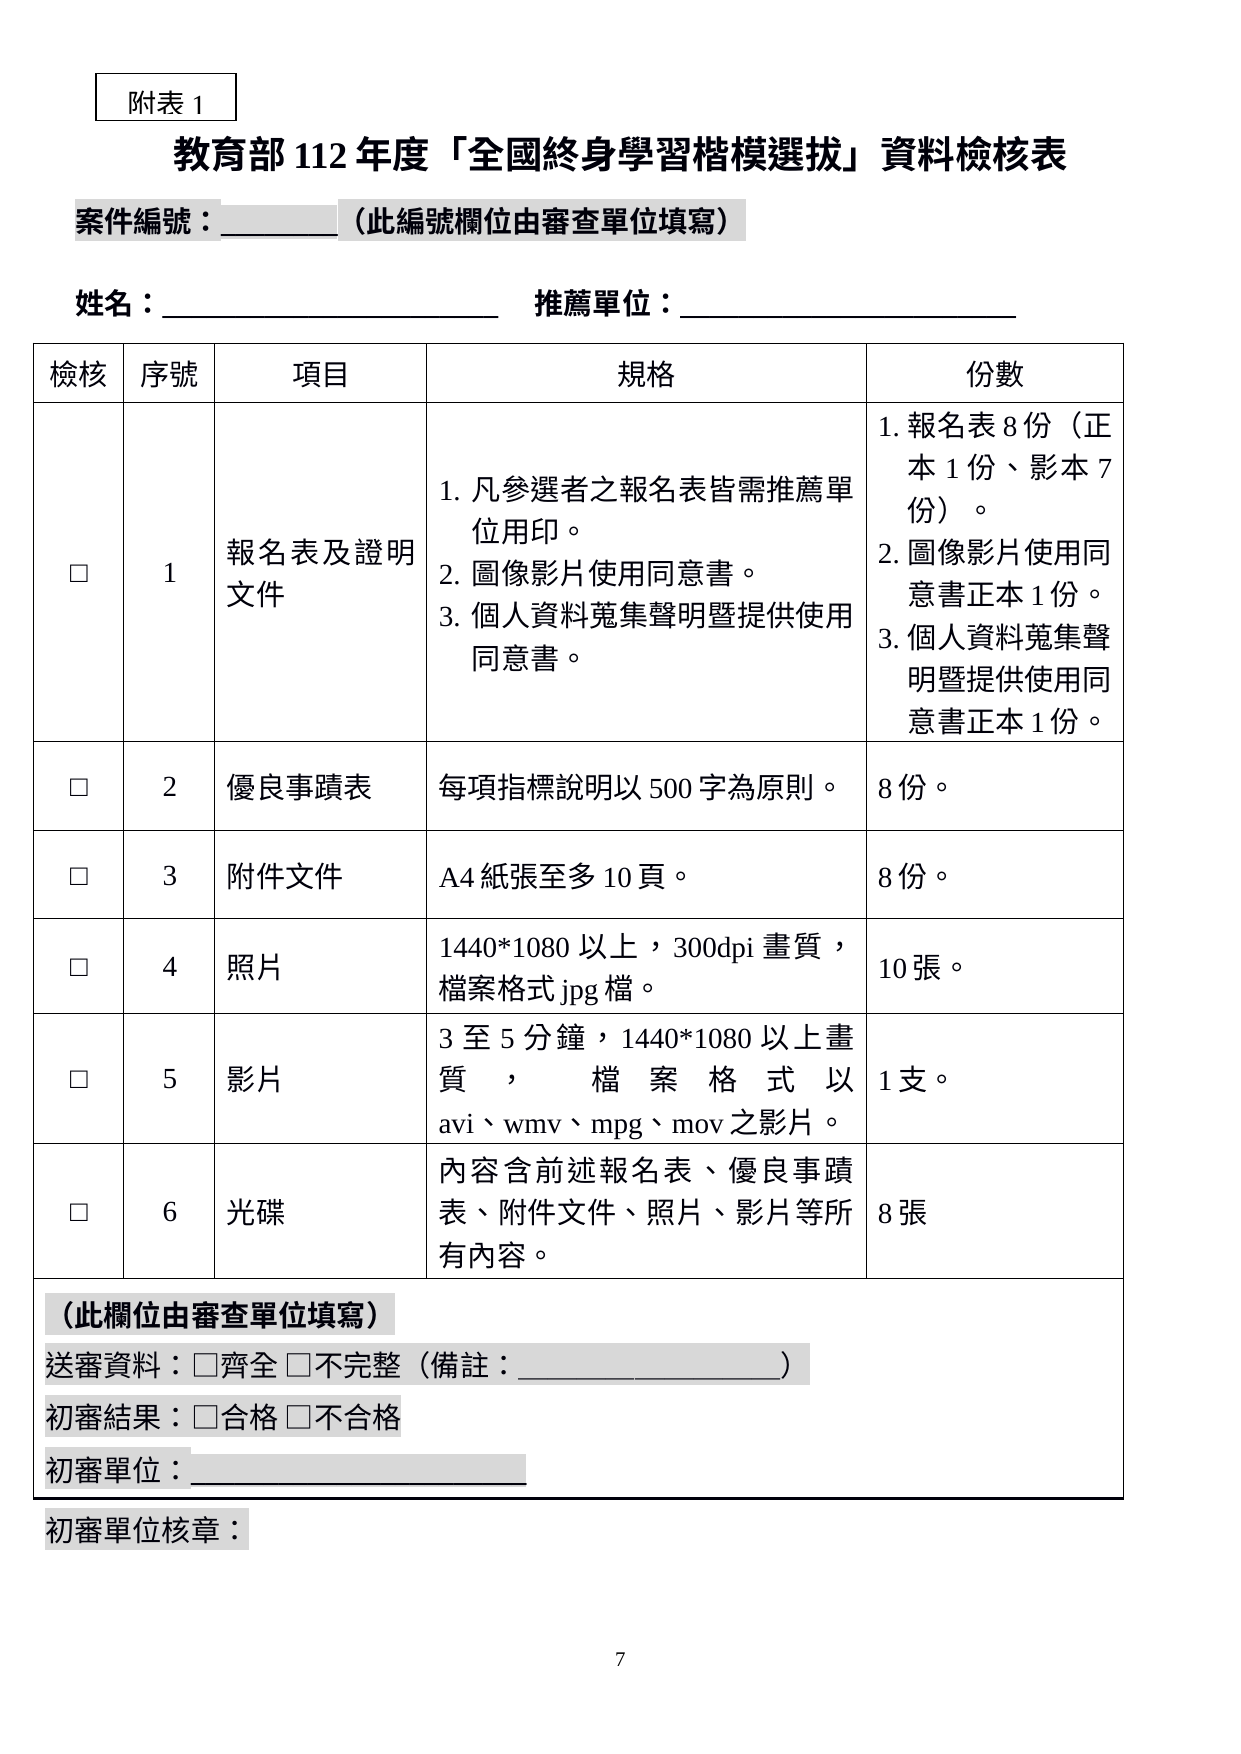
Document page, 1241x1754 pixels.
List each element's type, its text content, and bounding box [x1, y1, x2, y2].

table_cell □ [34, 403, 123, 741]
table_cell 附件文件 [215, 831, 426, 918]
table_cell 8張 [867, 1144, 1123, 1278]
table_cell 光碟 [215, 1144, 426, 1278]
table_cell （此欄位由審查單位填寫） 送審資料：□齊全 □不完整（備註：＿＿＿＿＿＿＿＿＿） 初審結果：□合格 □不合格 初審單位：_______________________ [34, 1279, 1123, 1497]
table_cell 1440*1080以上，300dpi畫質，檔案格式jpg檔。 [427, 919, 866, 1013]
table_cell 4 [124, 919, 214, 1013]
table_cell 報名表及證明文件 [215, 403, 426, 741]
table_cell 影片 [215, 1014, 426, 1142]
table_cell 優良事蹟表 [215, 742, 426, 829]
table_cell 3至5分鐘，1440*1080以上畫質， 檔案格式以avi、wmv、mpg、mov之影片。 [427, 1014, 866, 1142]
table_cell 每項指標說明以500字為原則。 [427, 742, 866, 829]
table_cell □ [34, 1144, 123, 1278]
table_cell A4紙張至多10頁。 [427, 831, 866, 918]
table_cell 8份。 [867, 831, 1123, 918]
table_cell □ [34, 742, 123, 829]
table_header 項目 [215, 344, 426, 402]
table_cell 10張。 [867, 919, 1123, 1013]
table_cell □ [34, 1014, 123, 1142]
table_cell 照片 [215, 919, 426, 1013]
table_cell 1 [124, 403, 214, 741]
table_cell 2 [124, 742, 214, 829]
table_cell 6 [124, 1144, 214, 1278]
table_cell 初審單位核章： [33, 1500, 1123, 1550]
table_cell 8份。 [867, 742, 1123, 829]
table_cell 報名表8份（正本1份、影本7份）。 圖像影片使用同意書正本1份。 個人資料蒐集聲明暨提供使用同意書正本1份。 [867, 403, 1123, 741]
table_cell □ [34, 831, 123, 918]
table_header 檢核 [34, 344, 123, 402]
table_header 規格 [427, 344, 866, 402]
table_cell □ [34, 919, 123, 1013]
table_cell 內容含前述報名表、優良事蹟表、附件文件、照片、影片等所有內容。 [427, 1144, 866, 1278]
table_cell 1支。 [867, 1014, 1123, 1142]
text 姓名：_______________________ 推薦單位：_______________________ [75, 281, 1165, 323]
table_cell 3 [124, 831, 214, 918]
table_cell 凡參選者之報名表皆需推薦單位用印。 圖像影片使用同意書。 個人資料蒐集聲明暨提供使用同意書。 [427, 403, 866, 741]
text 教育部112年度「全國終身學習楷模選拔」資料檢核表 [75, 127, 1165, 179]
table_header 份數 [867, 344, 1123, 402]
text 附表1 [111, 81, 221, 113]
table_header 序號 [124, 344, 214, 402]
text 案件編號：________（此編號欄位由審查單位填寫） [75, 198, 1165, 241]
table_cell 5 [124, 1014, 214, 1142]
